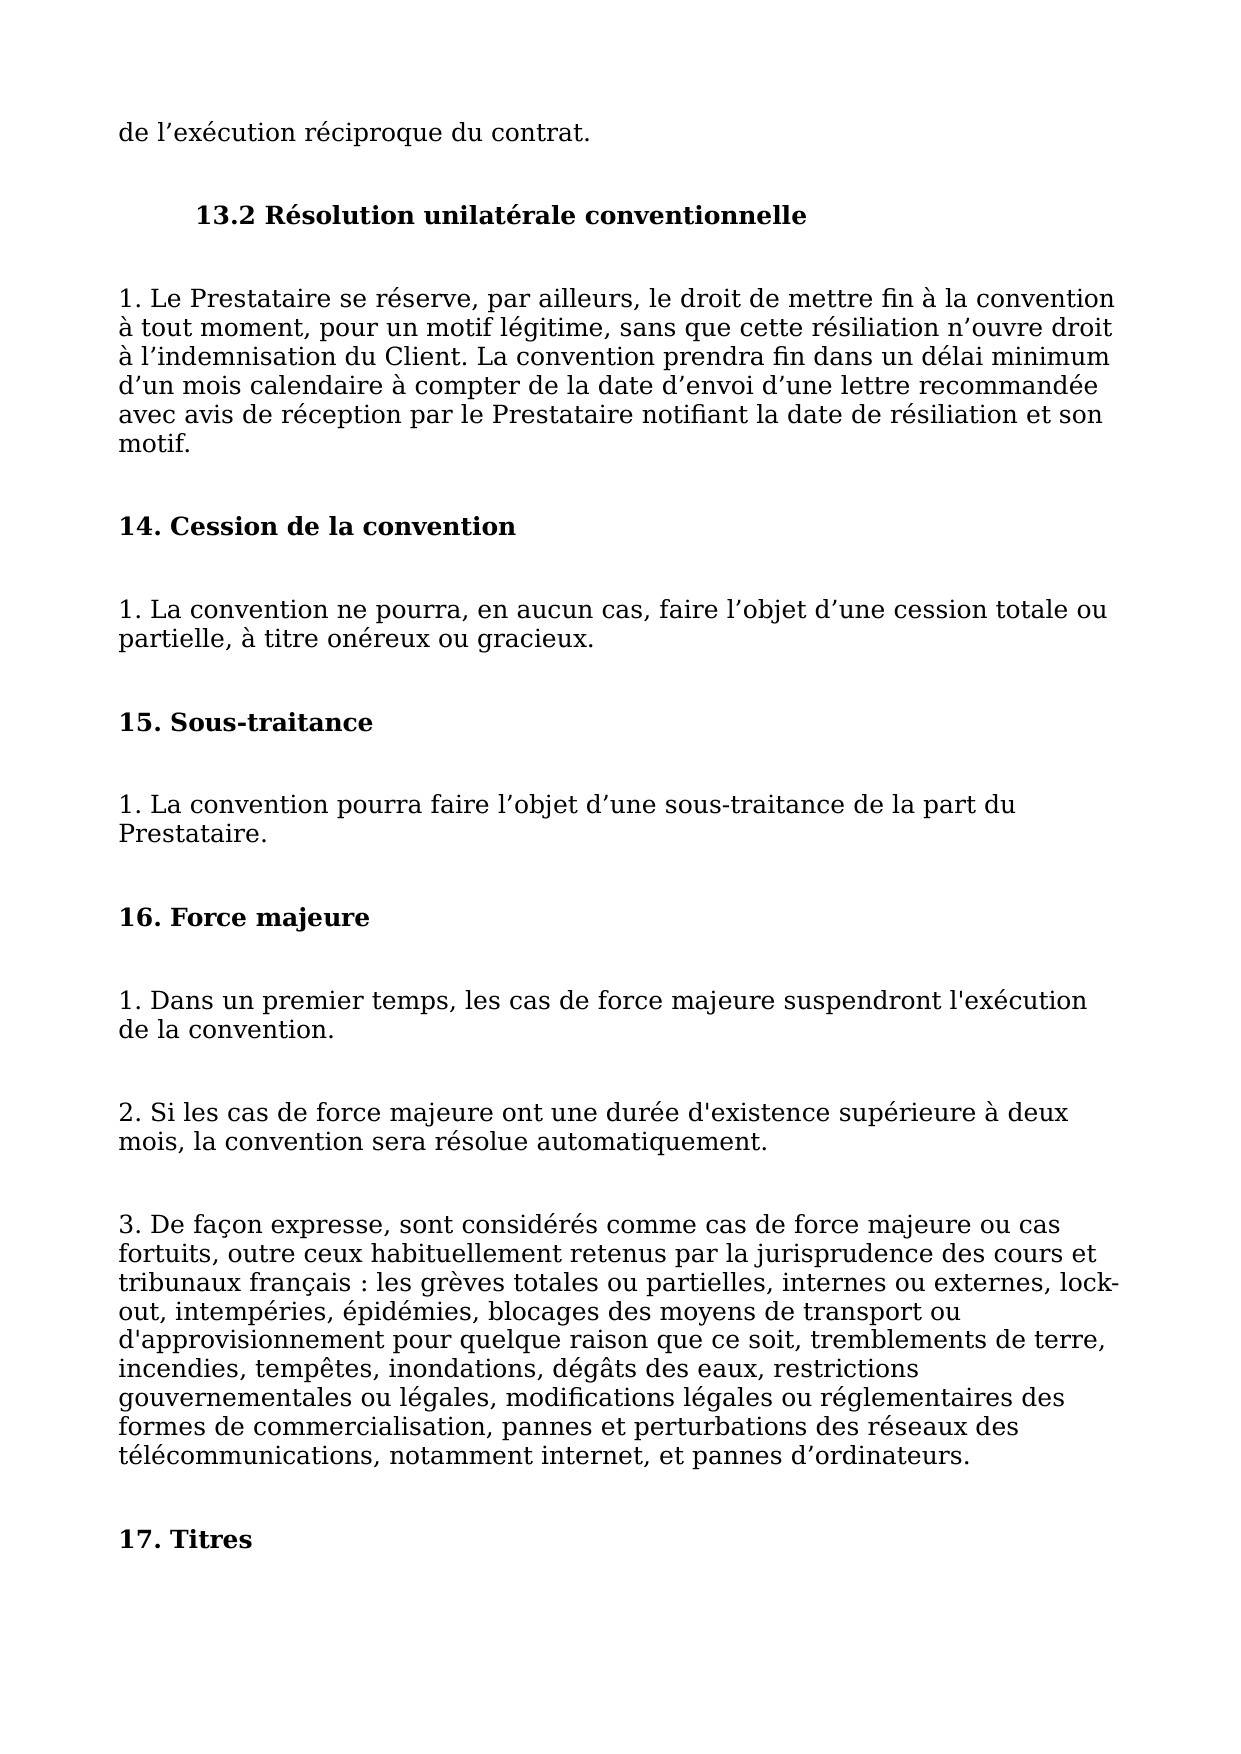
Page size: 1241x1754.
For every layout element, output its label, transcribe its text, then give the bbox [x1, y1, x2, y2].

text 3. De façon expresse, sont considérés comme cas de force majeure ou cas fortuits, outre ceux habituellement retenus par la jurisprudence des cours et tribunaux français : les grèves totales ou partielles, internes ou externes, lock-out, intempéries, épidémies, blocages des moyens de transport ou d'approvisionnement pour quelque raison que ce soit, tremblements de terre, incendies, tempêtes, inondations, dégâts des eaux, restrictions gouvernementales ou légales, modifications légales ou réglementaires des formes de commercialisation, pannes et perturbations des réseaux des télécommunications, notamment internet, et pannes d’ordinateurs. [118, 1210, 1122, 1471]
text 1. La convention ne pourra, en aucun cas, faire l’objet d’une cession totale ou partielle, à titre onéreux ou gracieux. [118, 596, 1122, 653]
text 13.2 Résolution unilatérale conventionnelle [118, 201, 1122, 231]
text de l’exécution réciproque du contrat. [118, 118, 1122, 147]
text 1. La convention pourra faire l’objet d’une sous-traitance de la part du Prestataire. [118, 791, 1122, 849]
text 1. Dans un premier temps, les cas de force majeure suspendront l'exécution de la convention. [118, 986, 1122, 1044]
text 16. Force majeure [118, 903, 1122, 932]
text 17. Titres [118, 1524, 1122, 1554]
text 14. Cession de la convention [118, 512, 1122, 542]
text 1. Le Prestataire se réserve, par ailleurs, le droit de mettre fin à la convention à tout moment, pour un motif légitime, sans que cette résiliation n’ouvre droit à l’indemnisation du Client. La convention prendra fin dans un délai minimum d’un mois calendaire à compter de la date d’envoi d’une lettre recommandée avec avis de réception par le Prestataire notifiant la date de résiliation et son motif. [118, 284, 1122, 458]
text 2. Si les cas de force majeure ont une durée d'existence supérieure à deux mois, la convention sera résolue automatiquement. [118, 1098, 1122, 1156]
text 15. Sous-traitance [118, 707, 1122, 737]
